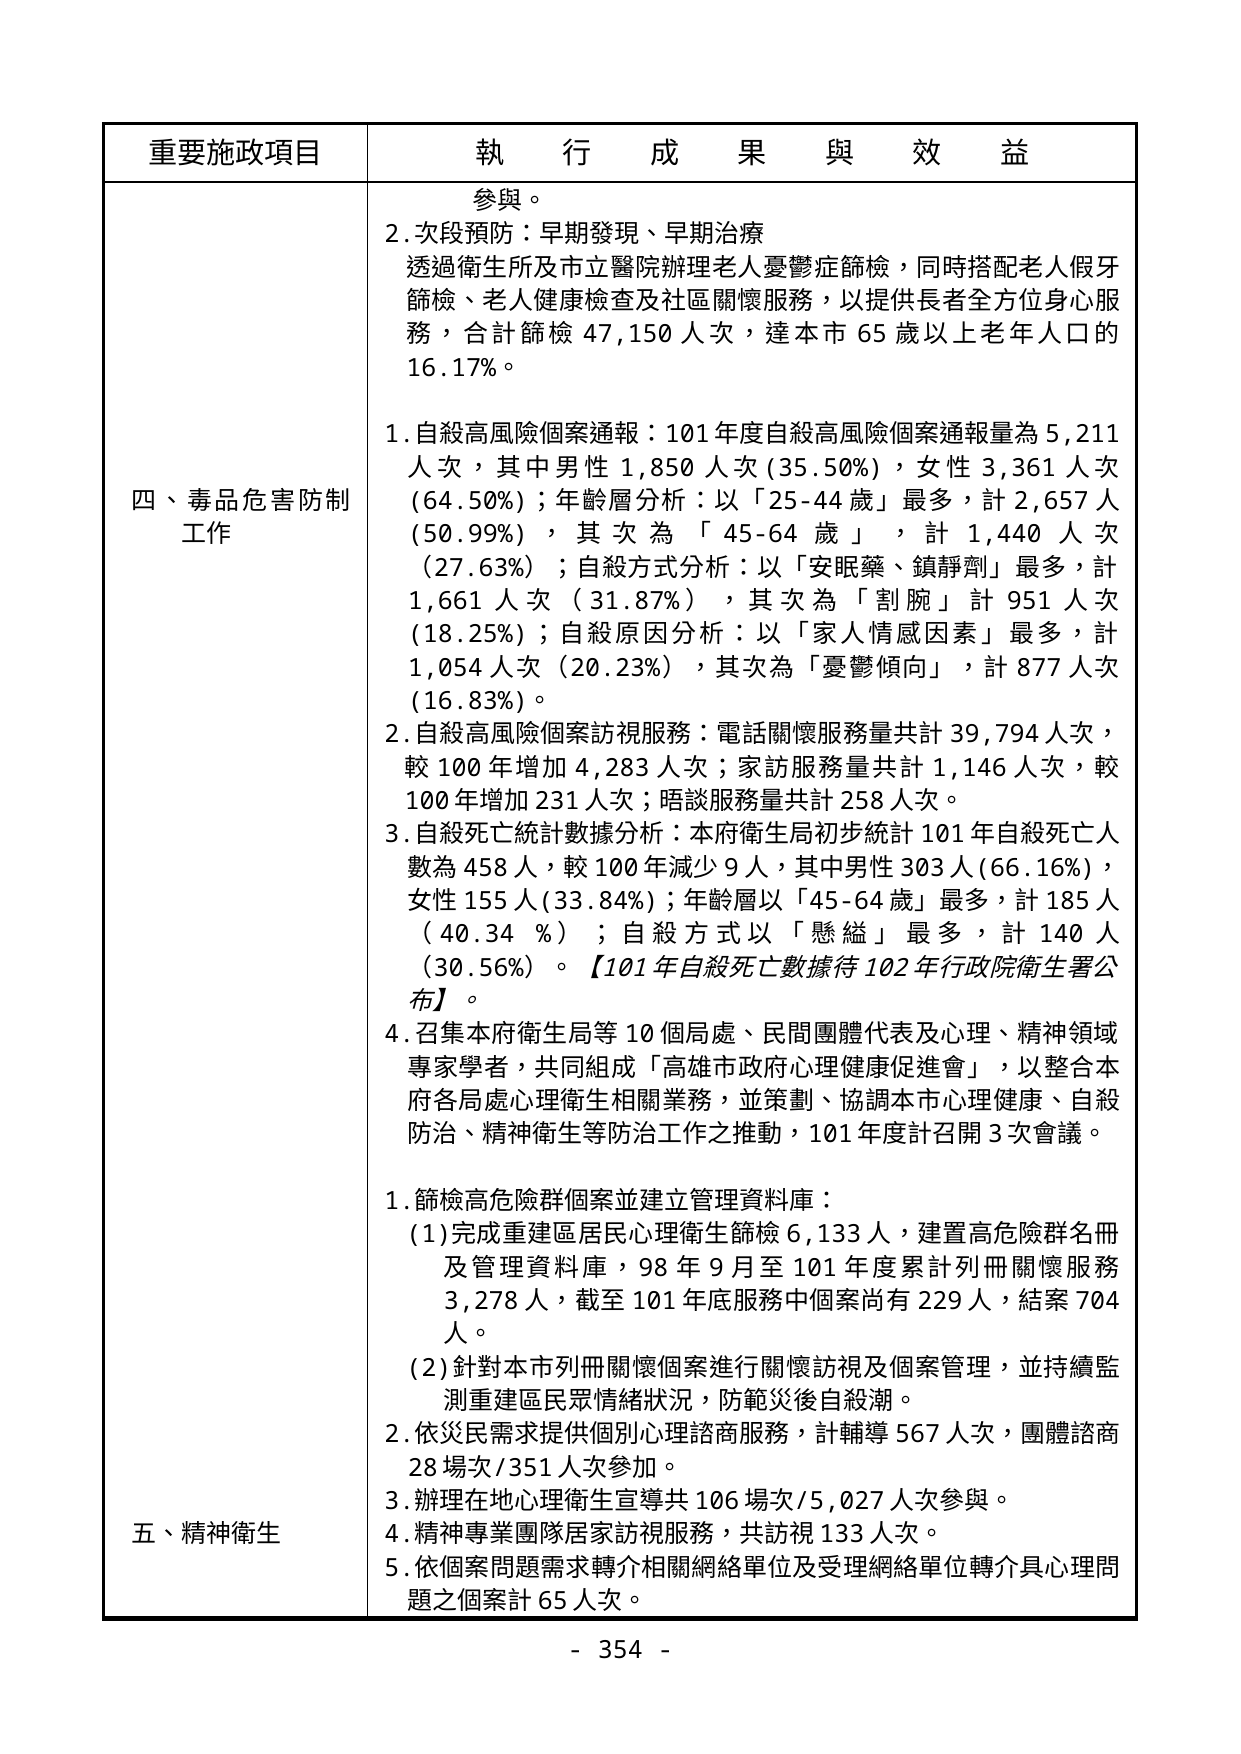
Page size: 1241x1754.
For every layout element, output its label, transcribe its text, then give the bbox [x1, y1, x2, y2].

table_cell 參與。 2.次段預防：早期發現、早期治療 透過衛生所及市立醫院辦理老人憂鬱症篩檢，同時搭配老人假牙篩檢、老人健康檢查及社區關懷服務，以提供長者全方位身心服務，合計篩檢47,150人次，達本市65歲以上老年人口的16.17%。 1.自殺高風險個案通報：101年度自殺高風險個案通報量為5,211人次，其中男性1,850人次(35.50%)，女性3,361人次(64.50%)；年齡層分析：以「25-44歲」最多，計2,657人(50.99%)，其次為「45-64歲」，計1,440人次（27.63%）；自殺方式分析：以「安眠藥、鎮靜劑」最多，計1,661人次（31.87%），其次為「割腕」計951人次(18.25%)；自殺原因分析：以「家人情感因素」最多，計1,054人次（20.23%），其次為「憂鬱傾向」，計877人次(16.83%)。 2.自殺高風險個案訪視服務：電話關懷服務量共計39,794人次，較100年增加4,283人次；家訪服務量共計1,146人次，較100年增加231人次；晤談服務量共計258人次。 3.自殺死亡統計數據分析：本府衛生局初步統計101年自殺死亡人數為458人，較100年減少9人，其中男性303人(66.16%)，女性155人(33.84%)；年齡層以「45-64歲」最多，計185人（40.34 %）；自殺方式以「懸縊」最多，計140人（30.56%）。【101年自殺死亡數據待102年行政院衛生署公布】。 4.召集本府衛生局等10個局處、民間團體代表及心理、精神領域專家學者，共同組成「高雄市政府心理健康促進會」，以整合本府各局處心理衛生相關業務，並策劃、協調本市心理健康、自殺防治、精神衛生等防治工作之推動，101年度計召開3次會議。 1.篩檢高危險群個案並建立管理資料庫： (1)完成重建區居民心理衛生篩檢6,133人，建置高危險群名冊及管理資料庫，98年9月至101年度累計列冊關懷服務3,278人，截至101年底服務中個案尚有229人，結案704人。 (2)針對本市列冊關懷個案進行關懷訪視及個案管理，並持續監測重建區民眾情緒狀況，防範災後自殺潮。 2.依災民需求提供個別心理諮商服務，計輔導567人次，團體諮商28場次/351人次參加。 3.辦理在地心理衛生宣導共106場次/5,027人次參與。 4.精神專業團隊居家訪視服務，共訪視133人次。 5.依個案問題需求轉介相關網絡單位及受理網絡單位轉介具心理問題之個案計65人次。 [368, 183, 1135, 1616]
table_header 重要施政項目 [105, 125, 367, 181]
table_header 執 行 成 果 與 效 益 [368, 125, 1135, 181]
table_cell 四、毒品危害防制工作 五、精神衛生 [105, 183, 367, 1616]
